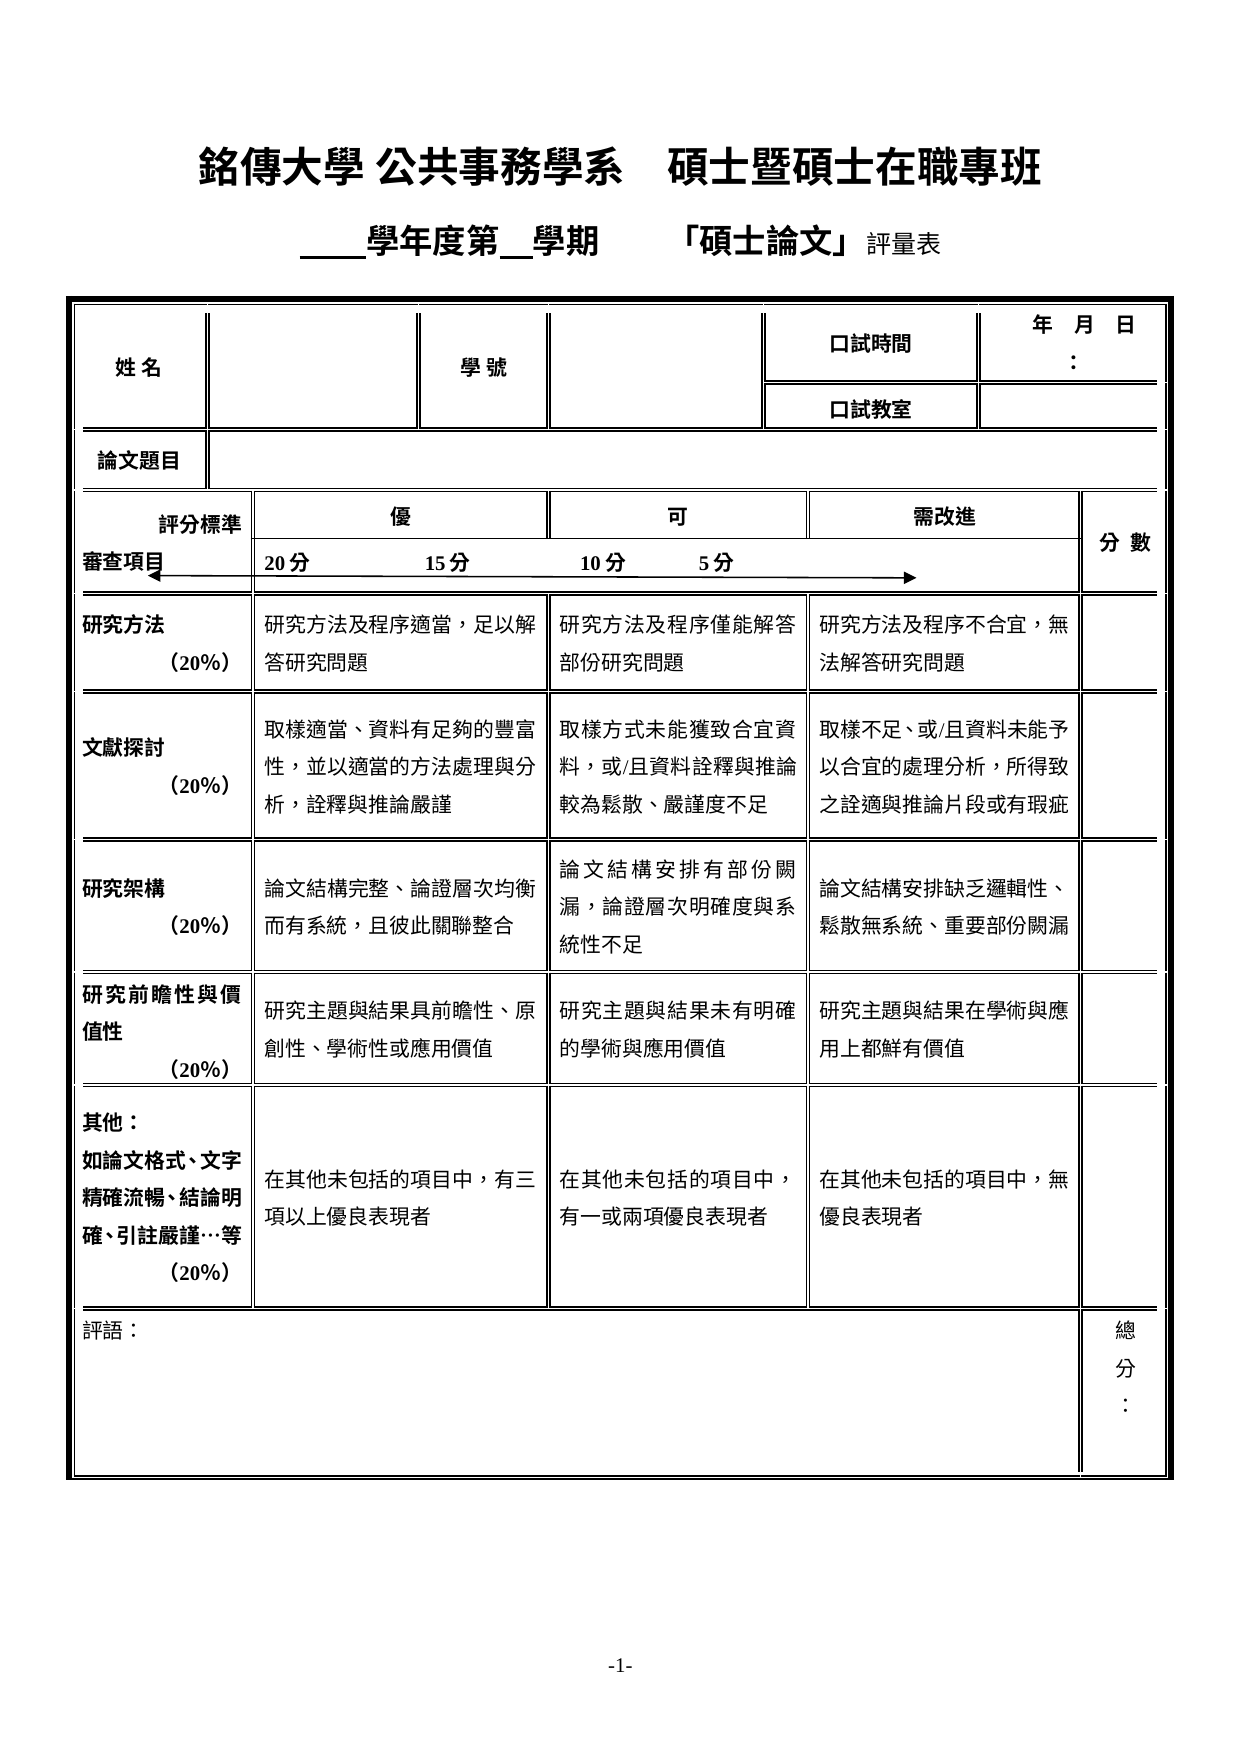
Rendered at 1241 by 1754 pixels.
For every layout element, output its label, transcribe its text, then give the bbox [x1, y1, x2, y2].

text 學年度第 學期 「碩士論文」評量表 [148, 202, 1092, 277]
table_header [548, 302, 763, 427]
table_cell 研究架構 （20％） [72, 837, 253, 969]
table_cell 取樣方式未能獲致合宜資料，或/且資料詮釋與推論較為鬆散、嚴謹度不足 [551, 694, 806, 837]
table_cell 取樣適當、資料有足夠的豐富性，並以適當的方法處理與分析，詮釋與推論嚴謹 [255, 694, 546, 837]
table_cell 取樣不足、或/且資料未能予以合宜的處理分析，所得致之詮適與推論片段或有瑕疵 [810, 694, 1078, 837]
table_header 姓 名 [75, 305, 207, 427]
table_cell 研究主題與結果在學術與應用上都鮮有價值 [810, 974, 1078, 1082]
table_cell 優 [255, 492, 546, 538]
table_cell 研究方法及程序僅能解答部份研究問題 [551, 596, 806, 689]
table_cell 論文題目 [72, 427, 207, 488]
table_header 年 月 日 ： [978, 302, 1168, 380]
table_cell 文獻探討 （20％） [72, 689, 253, 837]
table_cell 需改進 [810, 492, 1078, 538]
table_cell 在其他未包括的項目中，無優良表現者 [810, 1087, 1078, 1306]
table_cell [1081, 1083, 1168, 1306]
table_cell 研究主題與結果未有明確的學術與應用價值 [551, 974, 806, 1082]
table_cell 20分 15分 10分 5分 [255, 539, 1078, 591]
table_cell 論文結構安排缺乏邏輯性、鬆散無系統、重要部份闕漏 [810, 842, 1078, 969]
table_cell 在其他未包括的項目中，有三項以上優良表現者 [255, 1087, 546, 1306]
table_cell 研究前瞻性與價值性 （20％） [72, 970, 253, 1082]
table_cell [1081, 591, 1168, 689]
table_cell 論文結構完整、論證層次均衡而有系統，且彼此關聯整合 [255, 842, 546, 969]
table_cell [978, 380, 1168, 427]
table_cell 總 分 ： [1081, 1306, 1168, 1475]
table_cell 研究方法及程序不合宜，無法解答研究問題 [810, 596, 1078, 689]
table_header 口試時間 [763, 302, 978, 380]
text 銘傳大學 公共事務學系 碩士暨碩士在職專班 [148, 127, 1092, 202]
table_cell 評語： [72, 1306, 1081, 1475]
table_cell 在其他未包括的項目中，有一或兩項優良表現者 [551, 1087, 806, 1306]
table_cell 論文結構安排有部份闕漏，論證層次明確度與系統性不足 [551, 842, 806, 969]
table_cell 口試教室 [766, 385, 976, 427]
table_cell 研究主題與結果具前瞻性、原創性、學術性或應用價值 [255, 974, 546, 1082]
table_cell [1081, 837, 1168, 969]
table_cell 分 數 [1081, 488, 1168, 591]
table_header 學 號 [418, 302, 548, 427]
table_cell [1081, 689, 1168, 837]
table_cell 可 [551, 492, 806, 538]
table_cell 研究方法 （20％） [72, 591, 253, 689]
table_cell 評分標準 審查項目 [72, 488, 253, 591]
table_cell [1081, 970, 1168, 1082]
table_cell 其他： 如論文格式、文字精確流暢、結論明確、引註嚴謹…等 （20％） [72, 1083, 253, 1306]
table_header [207, 302, 418, 427]
table_cell 研究方法及程序適當，足以解答研究問題 [255, 596, 546, 689]
table_cell [207, 427, 1168, 488]
